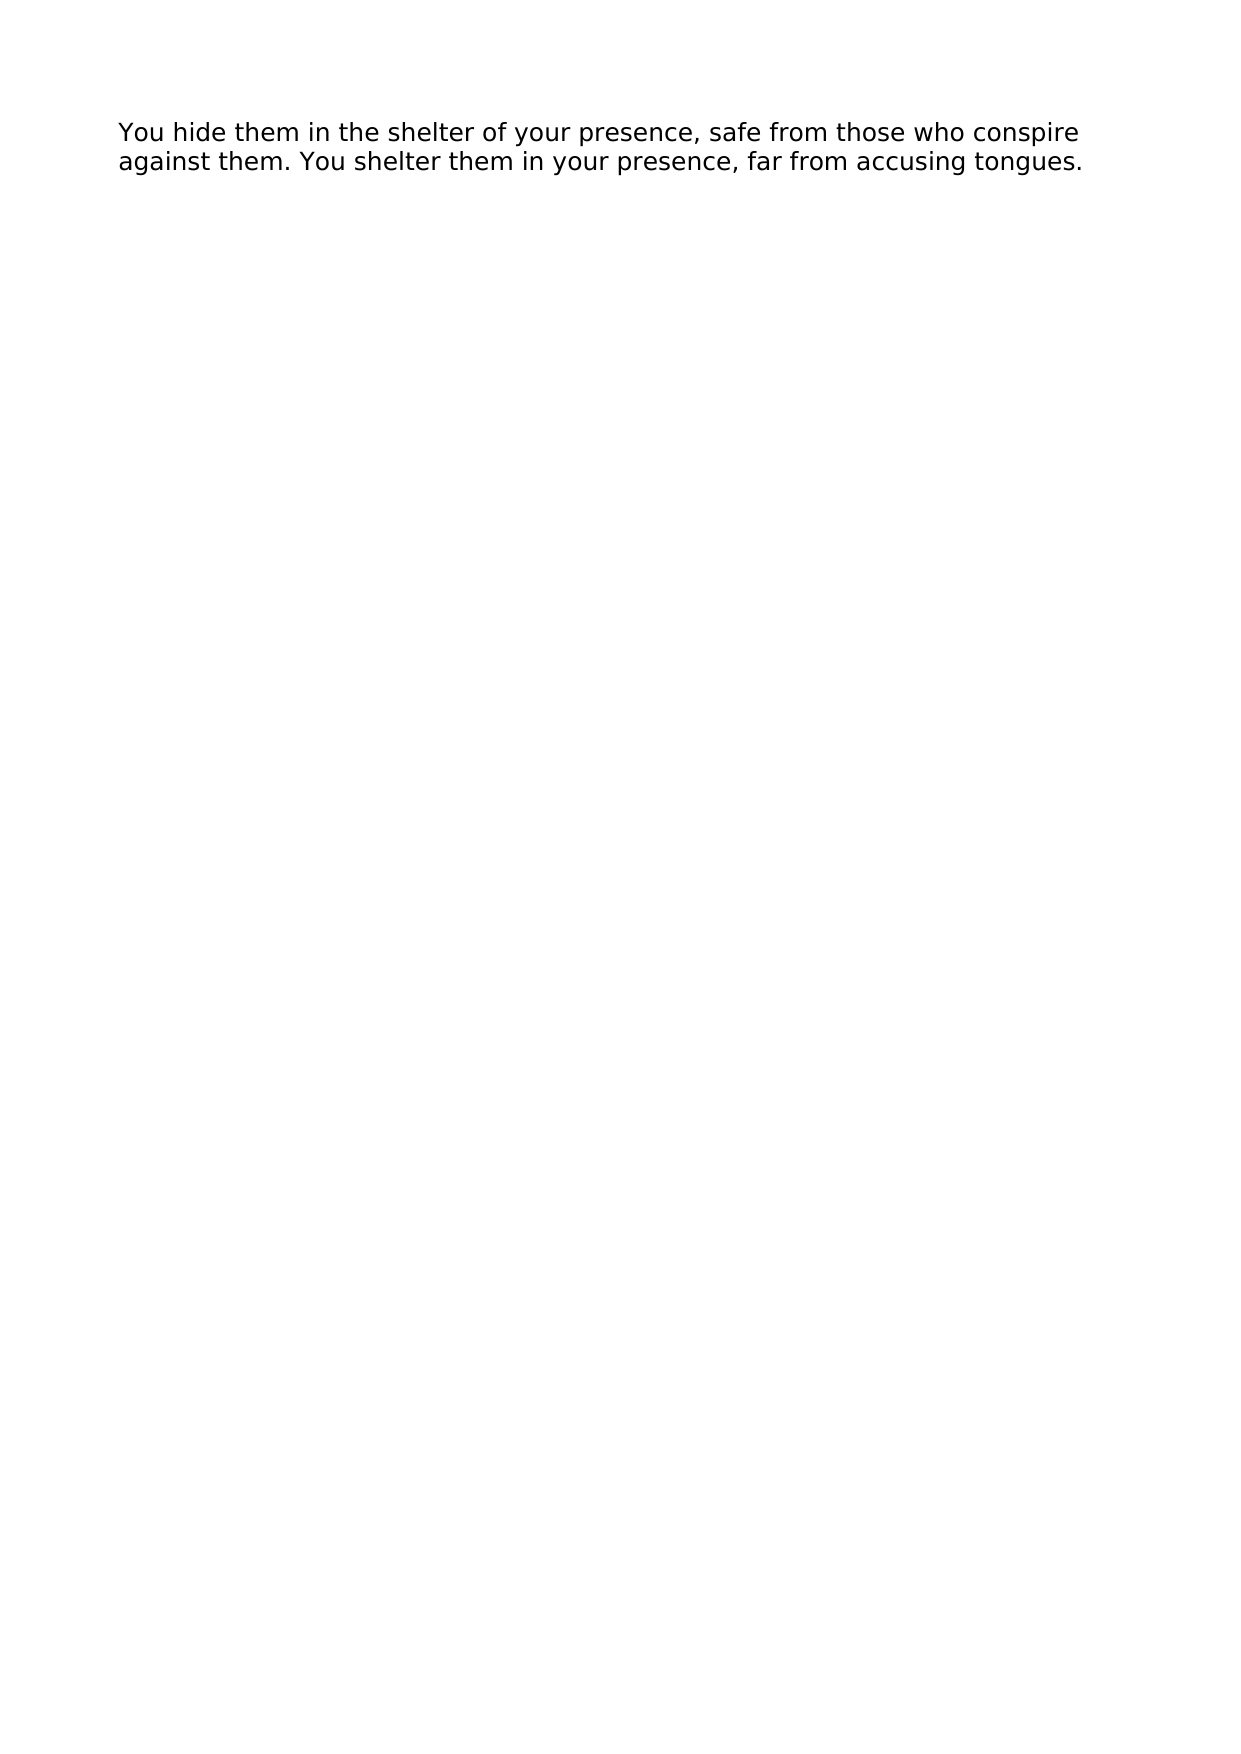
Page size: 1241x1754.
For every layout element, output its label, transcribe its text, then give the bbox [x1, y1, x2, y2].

text You hide them in the shelter of your presence, safe from those who conspire against them. You shelter them in your presence, far from accusing tongues. [118, 118, 1122, 176]
